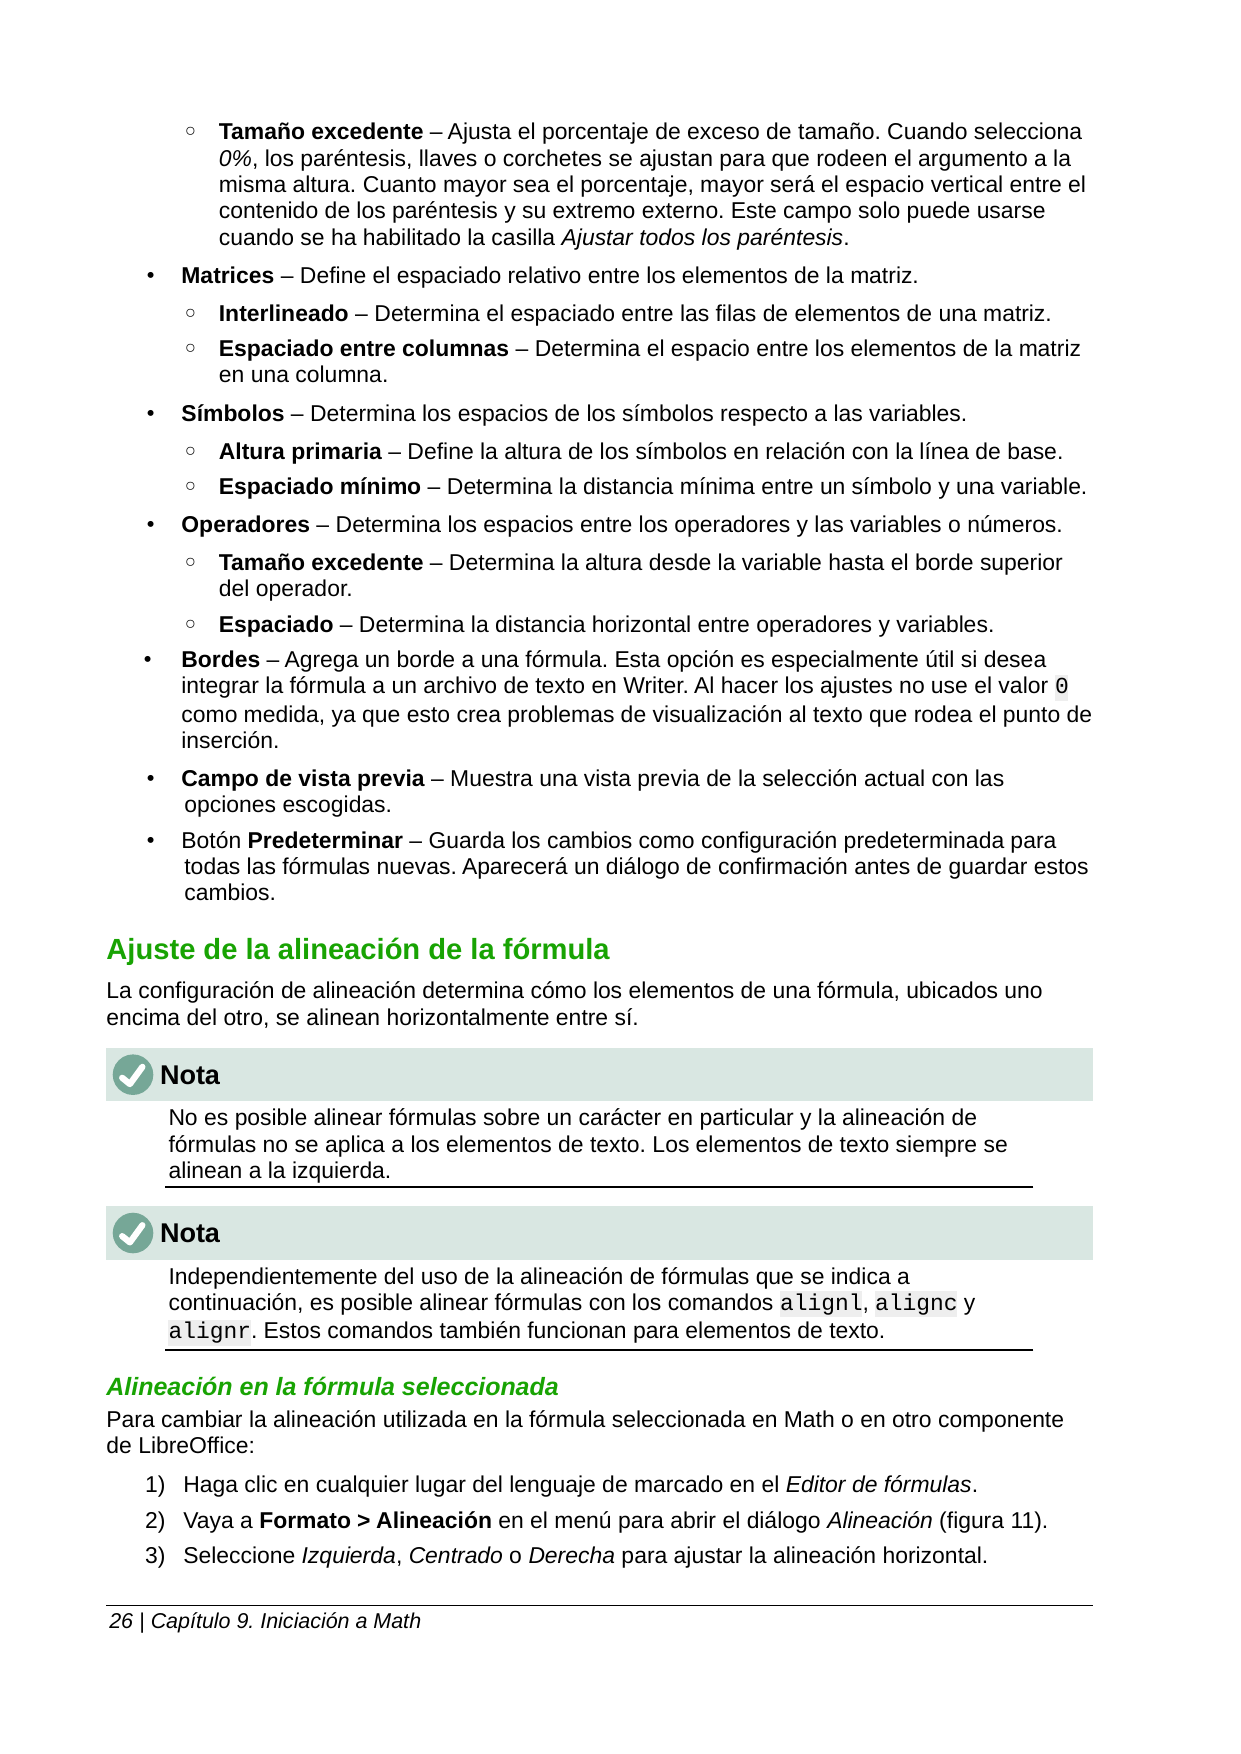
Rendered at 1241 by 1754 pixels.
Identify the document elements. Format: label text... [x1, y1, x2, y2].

list Símbolos – Determina los espacios de los símbolos respecto a las variables. [144, 397, 1093, 429]
list Botón Predeterminar – Guarda los cambios como configuración predeterminada para todas las fórmulas nuevas. Aparecerá un diálogo de confirmación antes de guardar estos cambios. [144, 824, 1093, 908]
list Operadores – Determina los espacios entre los operadores y las variables o números. [144, 508, 1093, 540]
text La configuración de alineación determina cómo los elementos de una fórmula, ubicados uno encima del otro, se alinean horizontalmente entre sí. [106, 977, 1093, 1030]
list Espaciado – Determina la distancia horizontal entre operadores y variables. [181, 611, 1093, 637]
subtitle Nota [106, 1206, 1093, 1260]
list Espaciado mínimo – Determina la distancia mínima entre un símbolo y una variable. [181, 473, 1093, 499]
subtitle Nota [106, 1048, 1093, 1101]
subtitle Alineación en la fórmula seleccionada [106, 1371, 1093, 1400]
list Altura primaria – Define la altura de los símbolos en relación con la línea de base. [181, 438, 1093, 464]
text No es posible alinear fórmulas sobre un carácter en particular y la alineación de fórmulas no se aplica a los elementos de texto. Los elementos de texto siempre se alinean a la izquierda. [165, 1101, 1033, 1186]
list Tamaño excedente – Ajusta el porcentaje de exceso de tamaño. Cuando selecciona 0%, los paréntesis, llaves o corchetes se ajustan para que rodeen el argumento a la misma altura. Cuanto mayor sea el porcentaje, mayor será el espacio vertical entre el contenido de los paréntesis y su extremo externo. Este campo solo puede usarse cuando se ha habilitado la casilla Ajustar todos los paréntesis. [181, 118, 1093, 250]
text Para cambiar la alineación utilizada en la fórmula seleccionada en Math o en otro componente de LibreOffice: [106, 1406, 1093, 1459]
subtitle Ajuste de la alineación de la fórmula [106, 932, 1093, 966]
text Independientemente del uso de la alineación de fórmulas que se indica a continuación, es posible alinear fórmulas con los comandos alignl, alignc y alignr. Estos comandos también funcionan para elementos de texto. [165, 1260, 1033, 1349]
list Espaciado entre columnas – Determina el espacio entre los elementos de la matriz en una columna. [181, 335, 1093, 388]
list Matrices – Define el espaciado relativo entre los elementos de la matriz. [144, 259, 1093, 291]
list Tamaño excedente – Determina la altura desde la variable hasta el borde superior del operador. [181, 549, 1093, 602]
list Campo de vista previa – Muestra una vista previa de la selección actual con las opciones escogidas. [144, 762, 1093, 818]
list Bordes – Agrega un borde a una fórmula. Esta opción es especialmente útil si desea integrar la fórmula a un archivo de texto en Writer. Al hacer los ajustes no use el valor 0 como medida, ya que esto crea problemas de visualización al texto que rodea el punto de inserción. [144, 646, 1093, 753]
list Vaya a Formato > Alineación en el menú para abrir el diálogo Alineación (figura 11). [165, 1507, 1093, 1533]
list Interlineado – Determina el espaciado entre las filas de elementos de una matriz. [181, 300, 1093, 326]
list Seleccione Izquierda, Centrado o Derecha para ajustar la alineación horizontal. [165, 1542, 1093, 1568]
list Haga clic en cualquier lugar del lenguaje de marcado en el Editor de fórmulas. [165, 1471, 1093, 1498]
